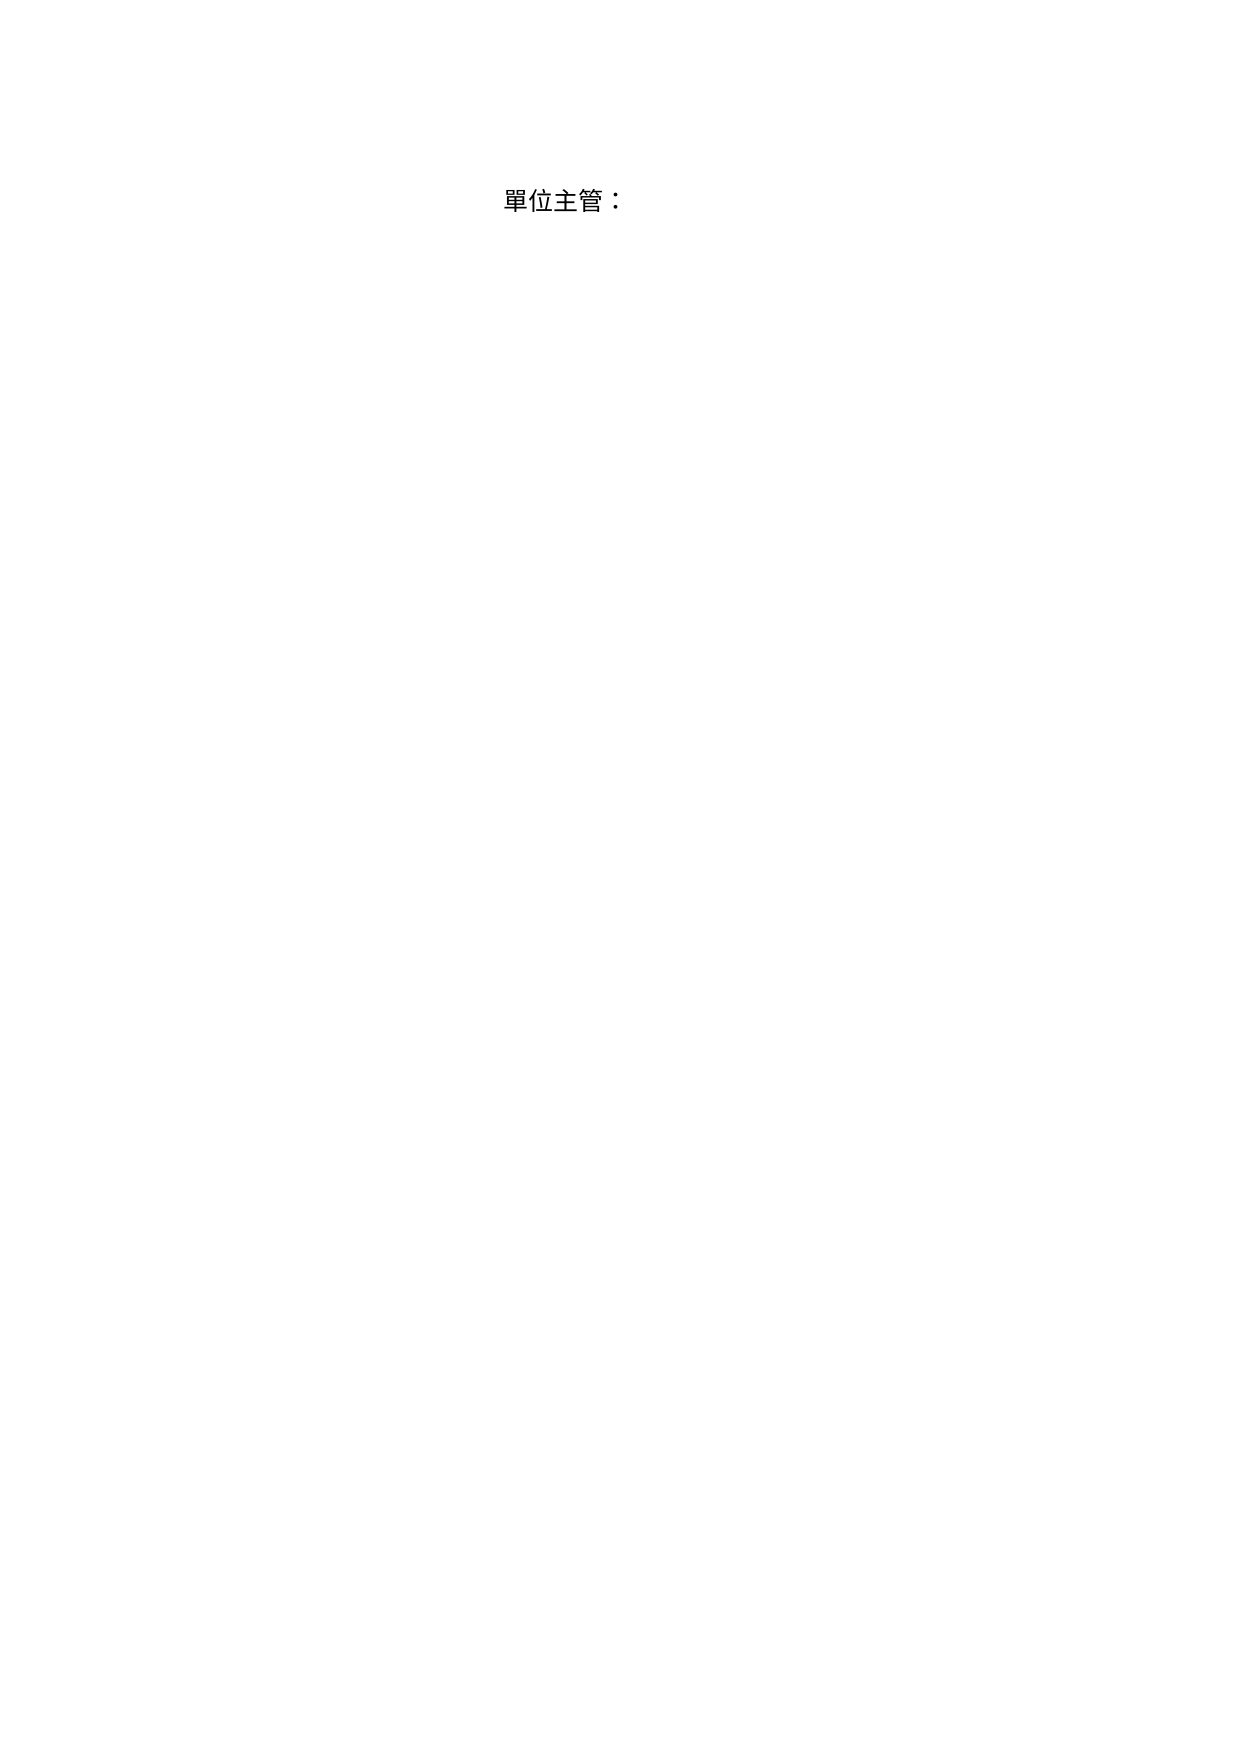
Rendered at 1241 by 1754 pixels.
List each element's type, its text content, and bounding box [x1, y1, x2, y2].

text 單位主管： [153, 158, 1087, 221]
